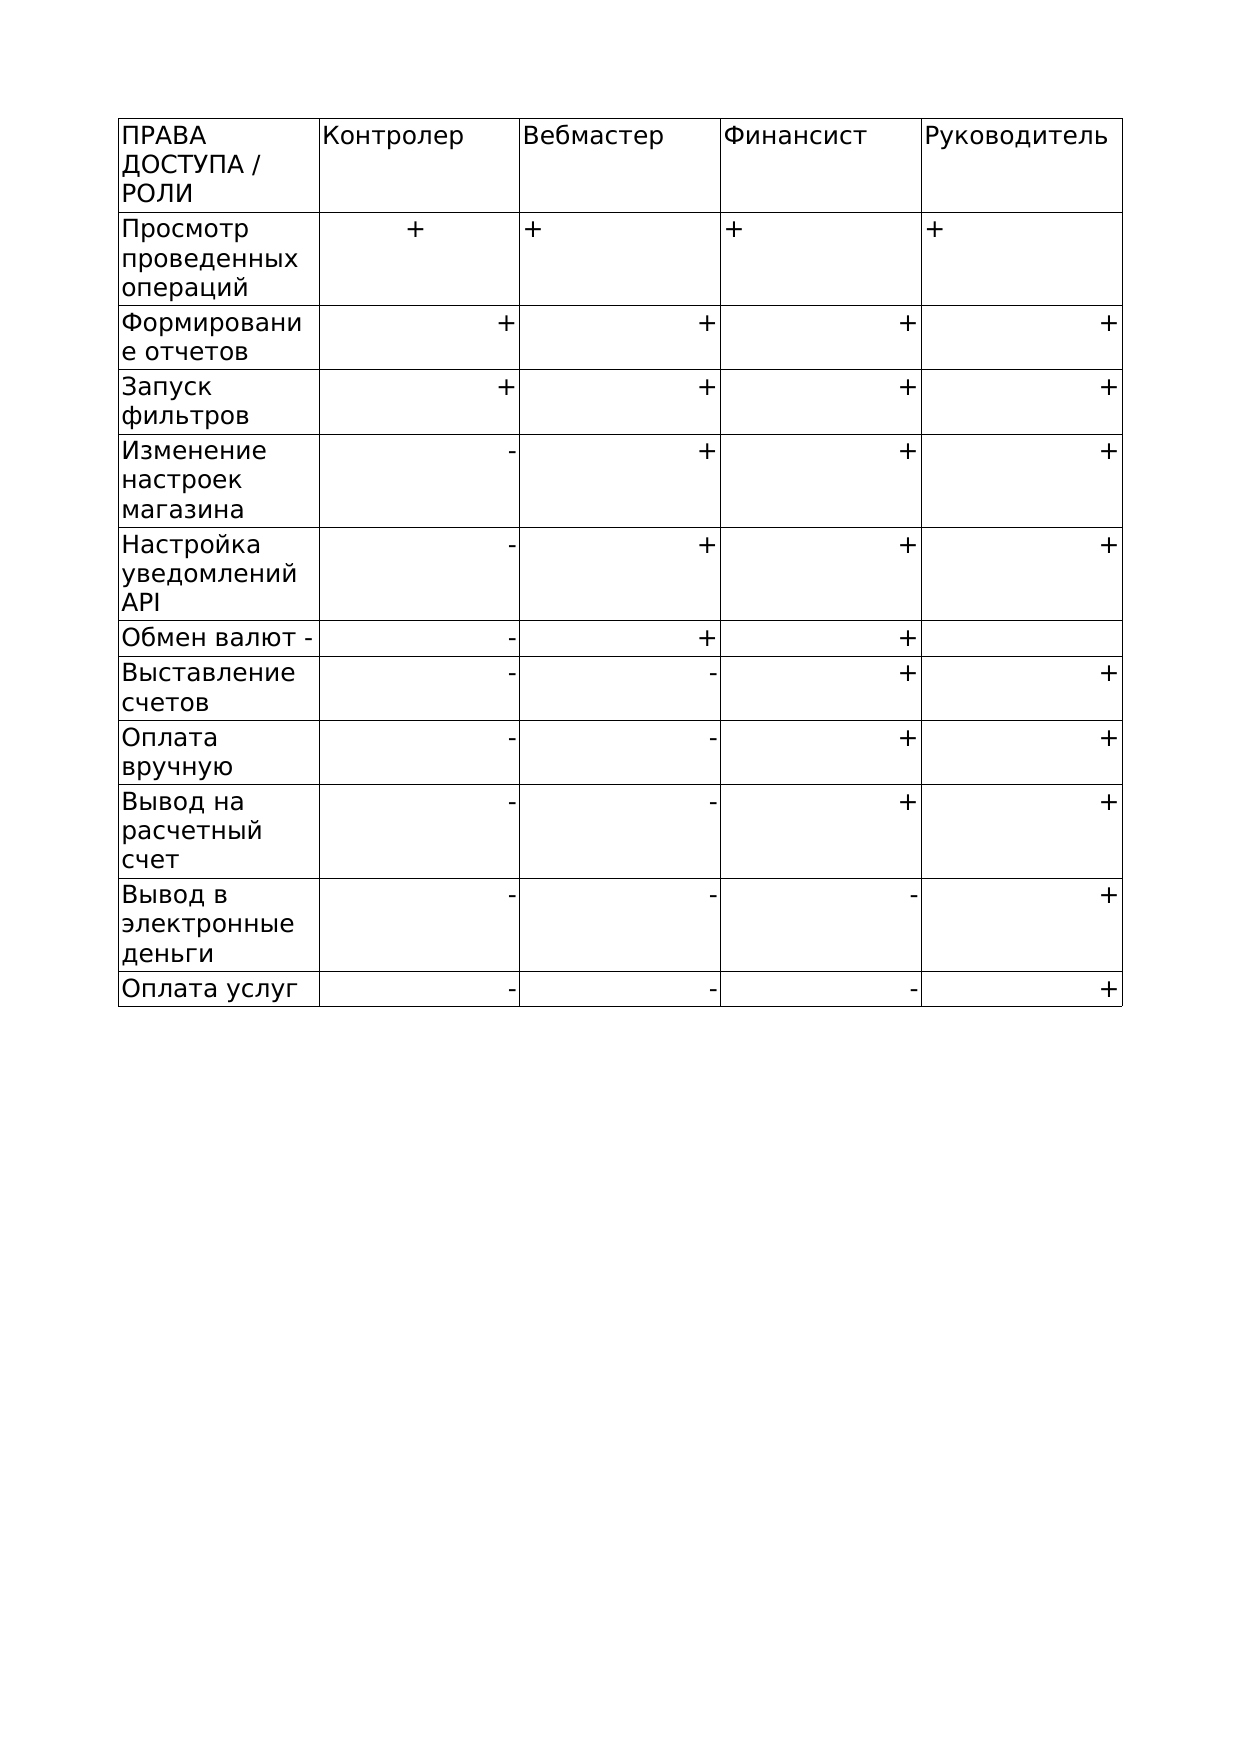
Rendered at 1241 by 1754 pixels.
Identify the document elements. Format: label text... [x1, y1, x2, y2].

table_cell [922, 621, 1122, 656]
table_cell + [320, 370, 519, 433]
table_header Вебмастер [520, 119, 720, 212]
table_cell Формирование отчетов [119, 306, 319, 369]
table_cell - [320, 657, 519, 720]
table_cell Оплата вручную [119, 721, 319, 784]
table_header Финансист [721, 119, 921, 212]
table_cell - [320, 435, 519, 527]
table_cell - [320, 621, 519, 656]
table_cell + [520, 306, 720, 369]
table_cell Вывод в электронные деньги [119, 879, 319, 971]
table_cell Выставление счетов [119, 657, 319, 720]
table_cell - [520, 657, 720, 720]
table_cell Просмотр проведенных операций [119, 213, 319, 305]
table_cell - [520, 785, 720, 877]
table_cell + [520, 213, 720, 305]
table_cell + [520, 621, 720, 656]
table_cell + [922, 306, 1122, 369]
table_cell + [520, 528, 720, 620]
table_cell - [520, 879, 720, 971]
table_cell + [922, 213, 1122, 305]
table_cell - [320, 879, 519, 971]
table_cell Запуск фильтров [119, 370, 319, 433]
table_cell Оплата услуг [119, 972, 319, 1006]
table_cell - [320, 785, 519, 877]
table_cell + [520, 435, 720, 527]
table_header Контролер [320, 119, 519, 212]
table_cell + [721, 528, 921, 620]
table_cell - [520, 972, 720, 1006]
table_cell + [922, 972, 1122, 1006]
table_cell Настройка уведомлений API [119, 528, 319, 620]
table_cell - [721, 879, 921, 971]
table_cell + [320, 306, 519, 369]
table_cell - [320, 972, 519, 1006]
table_cell + [922, 721, 1122, 784]
table_cell + [922, 370, 1122, 433]
table_cell + [721, 306, 921, 369]
table_cell Вывод на расчетный счет [119, 785, 319, 877]
table_cell + [721, 370, 921, 433]
table_cell + [922, 879, 1122, 971]
table_cell + [721, 621, 921, 656]
table_cell + [320, 213, 519, 305]
table_cell + [922, 435, 1122, 527]
table_cell + [721, 785, 921, 877]
table_cell - [320, 721, 519, 784]
table_cell + [922, 785, 1122, 877]
table_cell - [721, 972, 921, 1006]
table_cell - [520, 721, 720, 784]
table_cell Изменение настроек магазина [119, 435, 319, 527]
table_cell + [922, 657, 1122, 720]
table_cell + [721, 213, 921, 305]
table_header Руководитель [922, 119, 1122, 212]
table_cell + [520, 370, 720, 433]
table_cell - [320, 528, 519, 620]
table_cell + [721, 721, 921, 784]
table_cell + [721, 657, 921, 720]
table_cell + [721, 435, 921, 527]
table_cell + [922, 528, 1122, 620]
table_cell Обмен валют - [119, 621, 319, 656]
table_header ПРАВА ДОСТУПА / РОЛИ [119, 119, 319, 212]
